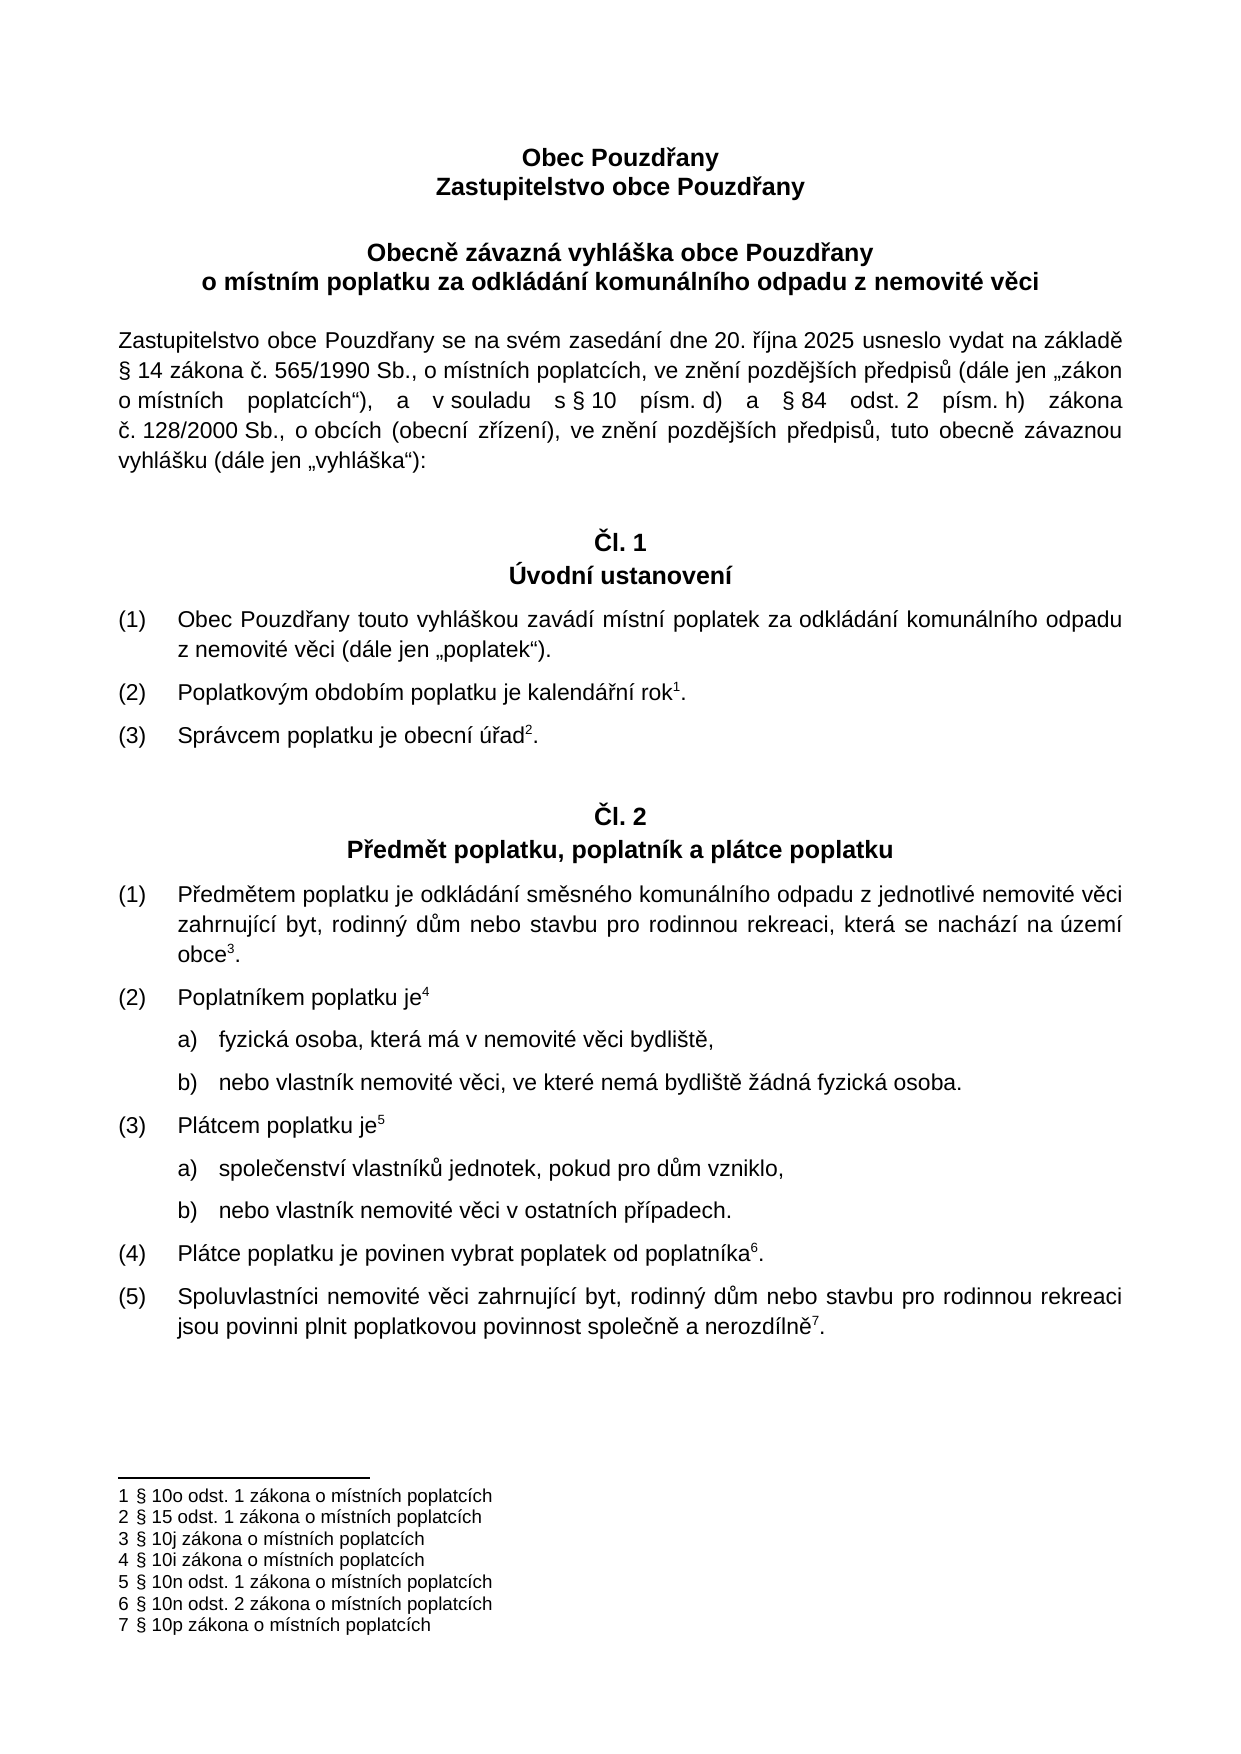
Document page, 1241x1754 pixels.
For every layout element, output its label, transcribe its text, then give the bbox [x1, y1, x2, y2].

list nebo vlastník nemovité věci v ostatních případech. [177, 1197, 1122, 1224]
list Poplatkovým obdobím poplatku je kalendářní rok. [118, 679, 1122, 706]
list § 15 odst. 1 zákona o místních poplatcích [118, 1506, 1122, 1528]
list § 10j zákona o místních poplatcích [118, 1528, 1122, 1549]
title Obec Pouzdřany Zastupitelstvo obce Pouzdřany [118, 143, 1122, 201]
list fyzická osoba, která má v nemovité věci bydliště, [177, 1026, 1122, 1053]
text Zastupitelstvo obce Pouzdřany se na svém zasedání dne 20. října 2025 usneslo vydat na základě § 14 zákona č. 565/1990 Sb., o místních poplatcích, ve znění pozdějších předpisů (dále jen „zákon o místních poplatcích“), a v souladu s § 10 písm. d) a § 84 odst. 2 písm. h) zákona č. 128/2000 Sb., o obcích (obecní zřízení), ve znění pozdějších předpisů, tuto obecně závaznou vyhlášku (dále jen „vyhláška“): [118, 327, 1122, 474]
list § 10i zákona o místních poplatcích [118, 1549, 1122, 1571]
list Plátce poplatku je povinen vybrat poplatek od poplatníka. [118, 1240, 1122, 1266]
list § 10n odst. 1 zákona o místních poplatcích [118, 1571, 1122, 1592]
list § 10o odst. 1 zákona o místních poplatcích [118, 1484, 1122, 1506]
list nebo vlastník nemovité věci, ve které nemá bydliště žádná fyzická osoba. [177, 1069, 1122, 1096]
list Spoluvlastníci nemovité věci zahrnující byt, rodinný dům nebo stavbu pro rodinnou rekreaci jsou povinni plnit poplatkovou povinnost společně a nerozdílně. [118, 1283, 1122, 1339]
list Obec Pouzdřany touto vyhláškou zavádí místní poplatek za odkládání komunálního odpadu z nemovité věci (dále jen „poplatek“). [118, 606, 1122, 663]
subtitle Čl. 2 Předmět poplatku, poplatník a plátce poplatku [118, 802, 1122, 864]
list § 10p zákona o místních poplatcích [118, 1614, 1122, 1635]
list § 10n odst. 2 zákona o místních poplatcích [118, 1592, 1122, 1614]
subtitle Obecně závazná vyhláška obce Pouzdřany o místním poplatku za odkládání komunálního odpadu z nemovité věci [118, 238, 1122, 295]
list Plátcem poplatku je [118, 1112, 1122, 1138]
list Správcem poplatku je obecní úřad. [118, 722, 1122, 748]
list Předmětem poplatku je odkládání směsného komunálního odpadu z jednotlivé nemovité věci zahrnující byt, rodinný dům nebo stavbu pro rodinnou rekreaci, která se nachází na území obce. [118, 881, 1122, 967]
subtitle Čl. 1 Úvodní ustanovení [118, 528, 1122, 589]
list společenství vlastníků jednotek, pokud pro dům vzniklo, [177, 1154, 1122, 1181]
list Poplatníkem poplatku je [118, 984, 1122, 1010]
